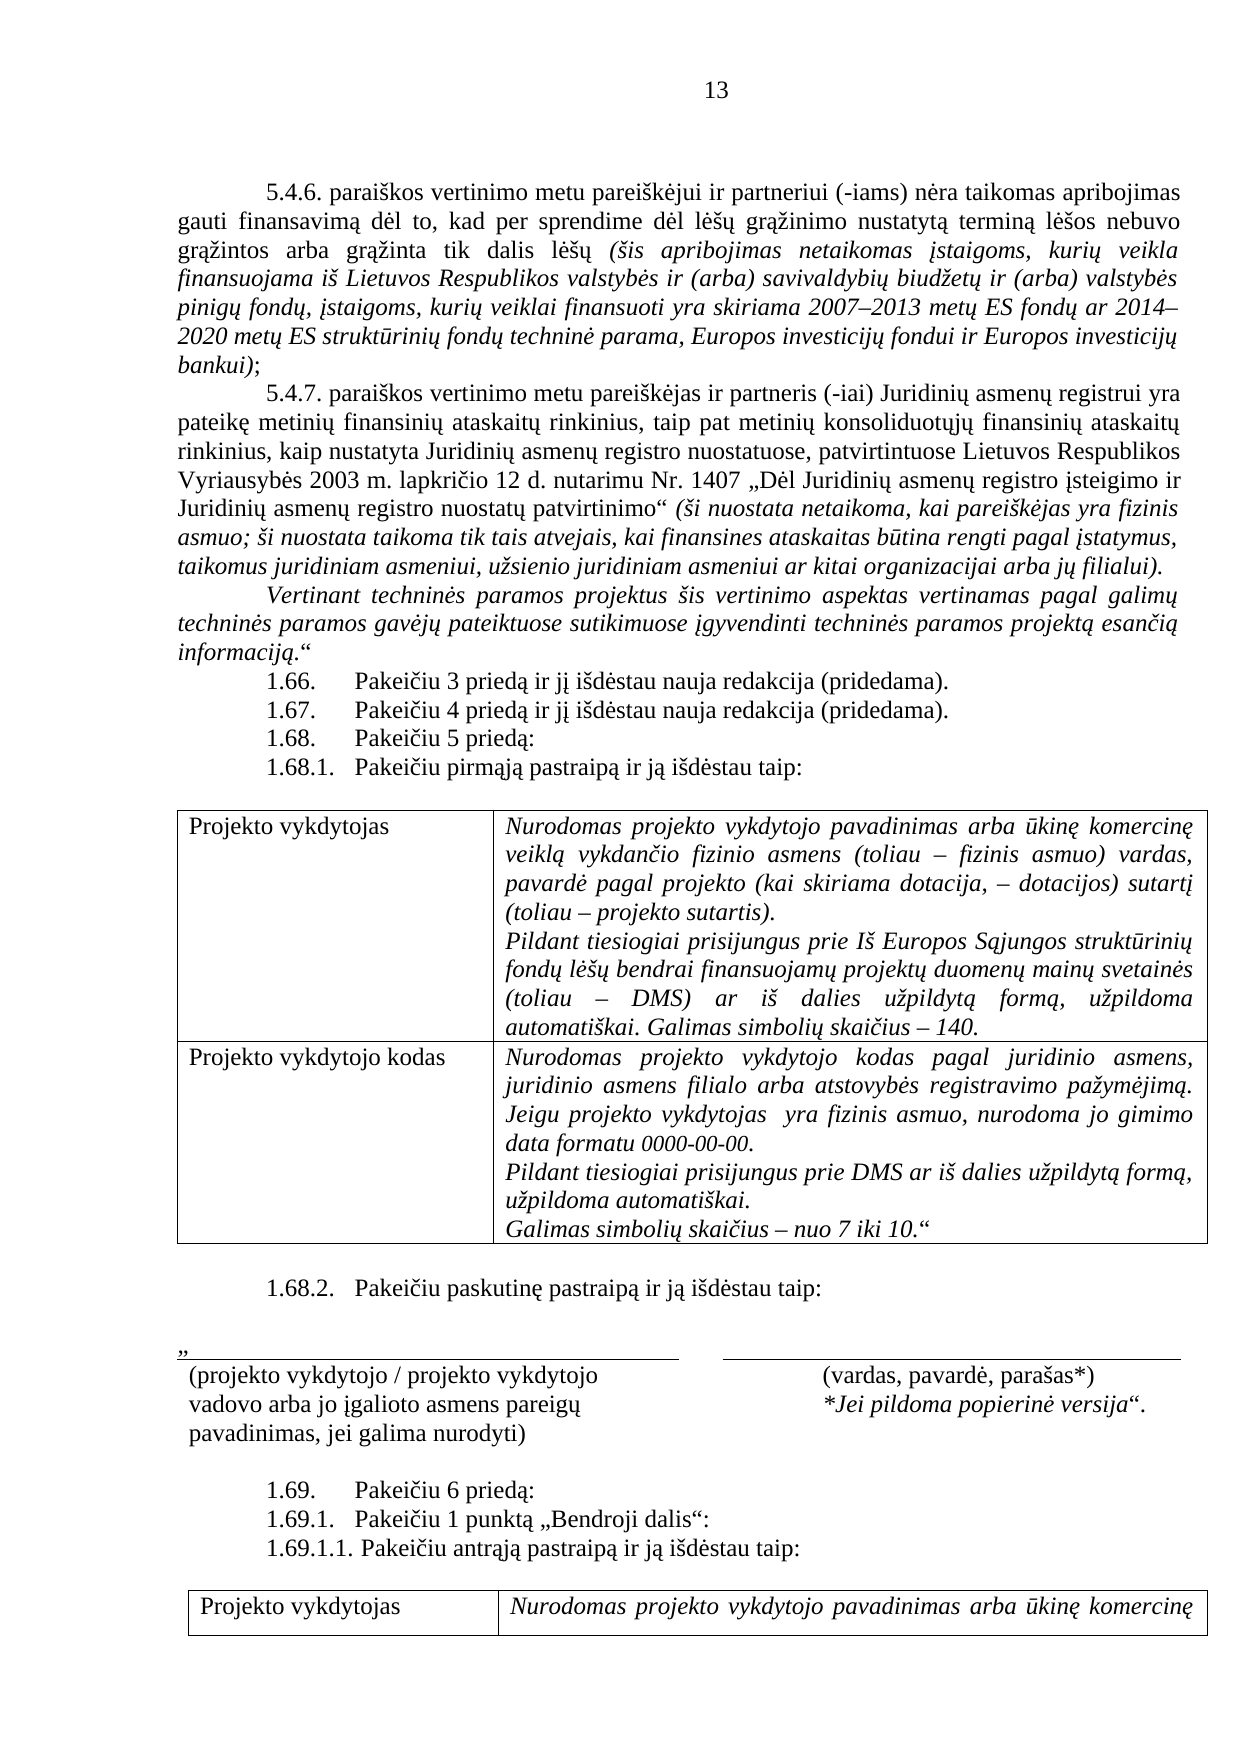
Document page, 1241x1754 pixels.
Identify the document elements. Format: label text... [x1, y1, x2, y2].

table_cell Nurodomas projekto vykdytojo kodas pagal juridinio asmens, juridinio asmens filialo arba atstovybės registravimo pažymėjimą. Jeigu projekto vykdytojas yra fizinis asmuo, nurodoma jo gimimo data formatu 0000-00-00. Pildant tiesiogiai prisijungus prie DMS ar iš dalies užpildytą formą, užpildoma automatiškai. Galimas simbolių skaičius – nuo 7 iki 10.“ [494, 1042, 1207, 1243]
text 5.4.7. paraiškos vertinimo metu pareiškėjas ir partneris (-iai) Juridinių asmenų registrui yra pateikę metinių finansinių ataskaitų rinkinius, taip pat metinių konsoliduotųjų finansinių ataskaitų rinkinius, kaip nustatyta Juridinių asmenų registro nuostatuose, patvirtintuose Lietuvos Respublikos Vyriausybės 2003 m. lapkričio 12 d. nutarimu Nr. 1407 „Dėl Juridinių asmenų registro įsteigimo ir Juridinių asmenų registro nuostatų patvirtinimo“ (ši nuostata netaikoma, kai pareiškėjas yra fizinis asmuo; ši nuostata taikoma tik tais atvejais, kai finansines ataskaitas būtina rengti pagal įstatymus, taikomus juridiniam asmeniui, užsienio juridiniam asmeniui ar kitai organizacijai arba jų filialui). [177, 378, 1181, 580]
text 1.68.2. Pakeičiu paskutinę pastraipą ir ją išdėstau taip: [177, 1273, 1181, 1302]
text Vertinant techninės paramos projektus šis vertinimo aspektas vertinamas pagal galimų techninės paramos gavėjų pateiktuose sutikimuose įgyvendinti techninės paramos projektą esančią informaciją.“ [177, 580, 1181, 666]
text 1.68.1. Pakeičiu pirmąją pastraipą ir ją išdėstau taip: [177, 752, 1181, 781]
text 1.69.1. Pakeičiu 1 punktą „Bendroji dalis“: [177, 1504, 1181, 1533]
text 1.66. Pakeičiu 3 priedą ir jį išdėstau nauja redakcija (pridedama). [177, 666, 1181, 695]
table_header Nurodomas projekto vykdytojo pavadinimas arba ūkinę komercinę veiklą vykdančio fizinio asmens (toliau – fizinis asmuo) vardas, pavardė pagal projekto (kai skiriama dotacija, – dotacijos) sutartį (toliau – projekto sutartis). Pildant tiesiogiai prisijungus prie Iš Europos Sąjungos struktūrinių fondų lėšų bendrai finansuojamų projektų duomenų mainų svetainės (toliau – DMS) ar iš dalies užpildytą formą, užpildoma automatiškai. Galimas simbolių skaičius – 140. [494, 811, 1207, 1041]
table_header Projekto vykdytojas [189, 1591, 498, 1635]
text 1.69. Pakeičiu 6 priedą: [177, 1475, 1181, 1504]
text 1.67. Pakeičiu 4 priedą ir jį išdėstau nauja redakcija (pridedama). [177, 695, 1181, 723]
table_header (vardas, pavardė, parašas*) *Jei pildoma popierinė versija“. [723, 1360, 1181, 1446]
text 5.4.6. paraiškos vertinimo metu pareiškėjui ir partneriui (-iams) nėra taikomas apribojimas gauti finansavimą dėl to, kad per sprendime dėl lėšų grąžinimo nustatytą terminą lėšos nebuvo grąžintos arba grąžinta tik dalis lėšų (šis apribojimas netaikomas įstaigoms, kurių veikla finansuojama iš Lietuvos Respublikos valstybės ir (arba) savivaldybių biudžetų ir (arba) valstybės pinigų fondų, įstaigoms, kurių veiklai finansuoti yra skiriama 2007–2013 metų ES fondų ar 2014–2020 metų ES struktūrinių fondų techninė parama, Europos investicijų fondui ir Europos investicijų bankui); [177, 177, 1181, 378]
table_header Nurodomas projekto vykdytojo pavadinimas arba ūkinę komercinę [499, 1591, 1207, 1635]
table_header [679, 1359, 722, 1446]
table_header Projekto vykdytojas [178, 811, 493, 1041]
table_cell Projekto vykdytojo kodas [178, 1042, 493, 1243]
text 1.69.1.1. Pakeičiu antrąją pastraipą ir ją išdėstau taip: [177, 1533, 1181, 1561]
text 1.68. Pakeičiu 5 priedą: [177, 723, 1181, 752]
text „ [177, 1330, 1181, 1359]
